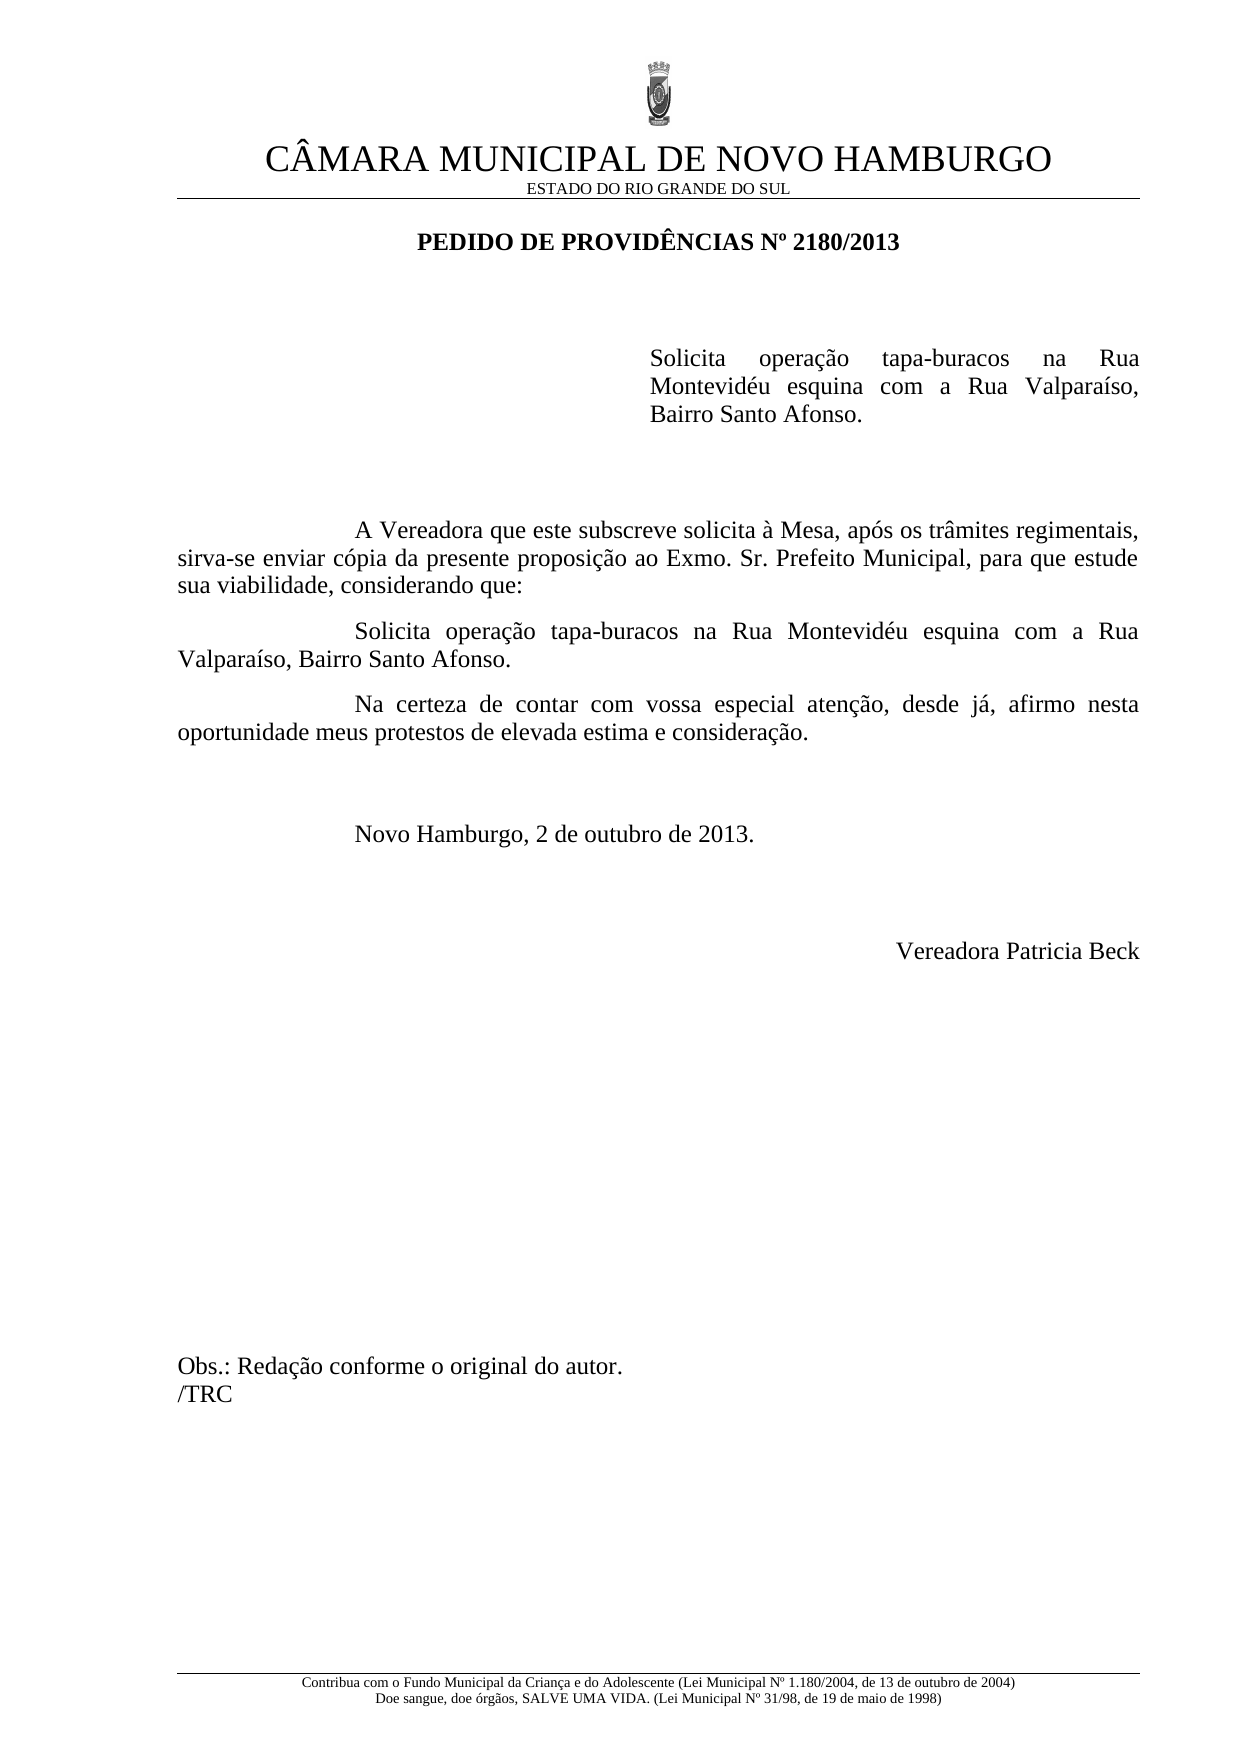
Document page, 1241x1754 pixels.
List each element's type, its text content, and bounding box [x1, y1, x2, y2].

text Novo Hamburgo, 2 de outubro de 2013. [177, 821, 1140, 848]
text PEDIDO DE PROVIDÊNCIAS Nº 2180/2013 [177, 228, 1140, 256]
text Solicita operação tapa-buracos na Rua Montevidéu esquina com a Rua Valparaíso, Bairro Santo Afonso. [649, 344, 1140, 428]
text Vereadora Patricia Beck [649, 937, 1140, 964]
text Obs.: Redação conforme o original do autor. [177, 1352, 1140, 1380]
text /TRC [177, 1380, 1140, 1408]
text A Vereadora que este subscreve solicita à Mesa, após os trâmites regimentais, sirva-se enviar cópia da presente proposição ao Exmo. Sr. Prefeito Municipal, para que estude sua viabilidade, considerando que: [177, 516, 1140, 599]
text Solicita operação tapa-buracos na Rua Montevidéu esquina com a Rua Valparaíso, Bairro Santo Afonso. [177, 617, 1140, 672]
text Na certeza de contar com vossa especial atenção, desde já, afirmo nesta oportunidade meus protestos de elevada estima e consideração. [177, 690, 1140, 746]
